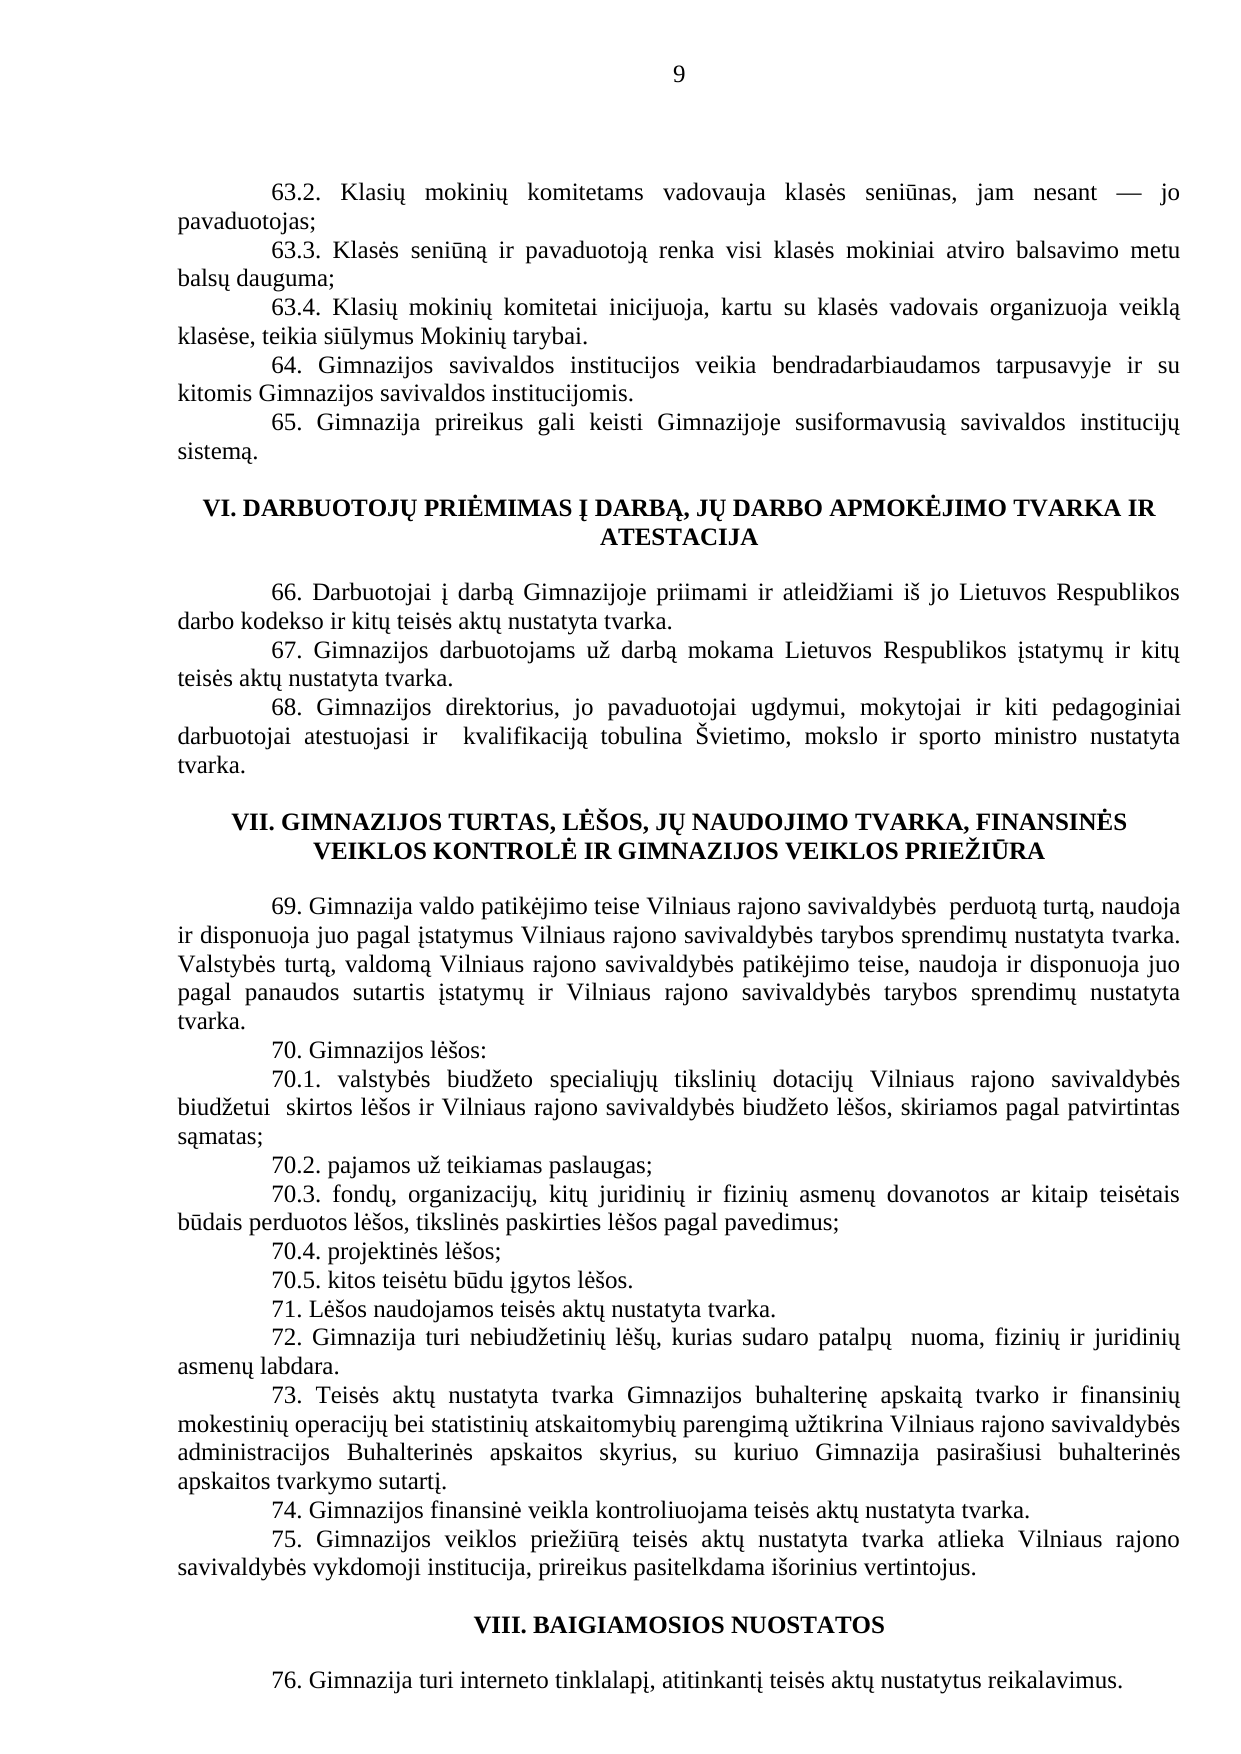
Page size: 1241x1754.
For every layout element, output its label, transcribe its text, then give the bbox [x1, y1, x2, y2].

text VII. GIMNAZIJOS TURTAS, LĖŠOS, JŲ NAUDOJIMO TVARKA, FINANSINĖS VEIKLOS KONTROLĖ IR GIMNAZIJOS VEIKLOS PRIEŽIŪRA [177, 807, 1181, 865]
text 63.3. Klasės seniūną ir pavaduotoją renka visi klasės mokiniai atviro balsavimo metu balsų dauguma; [177, 235, 1181, 292]
text 75. Gimnazijos veiklos priežiūrą teisės aktų nustatyta tvarka atlieka Vilniaus rajono savivaldybės vykdomoji institucija, prireikus pasitelkdama išorinius vertintojus. [177, 1524, 1181, 1581]
text 63.2. Klasių mokinių komitetams vadovauja klasės seniūnas, jam nesant — jo pavaduotojas; [177, 177, 1181, 235]
text 73. Teisės aktų nustatyta tvarka Gimnazijos buhalterinę apskaitą tvarko ir finansinių mokestinių operacijų bei statistinių atskaitomybių parengimą užtikrina Vilniaus rajono savivaldybės administracijos Buhalterinės apskaitos skyrius, su kuriuo Gimnazija pasirašiusi buhalterinės apskaitos tvarkymo sutartį. [177, 1380, 1181, 1495]
text 70. Gimnazijos lėšos: [177, 1035, 1181, 1064]
text 69. Gimnazija valdo patikėjimo teise Vilniaus rajono savivaldybės perduotą turtą, naudoja ir disponuoja juo pagal įstatymus Vilniaus rajono savivaldybės tarybos sprendimų nustatyta tvarka. Valstybės turtą, valdomą Vilniaus rajono savivaldybės patikėjimo teise, naudoja ir disponuoja juo pagal panaudos sutartis įstatymų ir Vilniaus rajono savivaldybės tarybos sprendimų nustatyta tvarka. [177, 891, 1181, 1035]
text 70.4. projektinės lėšos; [177, 1236, 1181, 1265]
text VI. DARBUOTOJŲ PRIĖMIMAS Į DARBĄ, JŲ DARBO APMOKĖJIMO TVARKA IR ATESTACIJA [177, 493, 1181, 551]
text 74. Gimnazijos finansinė veikla kontroliuojama teisės aktų nustatyta tvarka. [177, 1495, 1181, 1524]
text 70.2. pajamos už teikiamas paslaugas; [177, 1150, 1181, 1179]
text VIII. BAIGIAMOSIOS NUOSTATOS [177, 1610, 1181, 1639]
text 71. Lėšos naudojamos teisės aktų nustatyta tvarka. [177, 1294, 1181, 1322]
text 72. Gimnazija turi nebiudžetinių lėšų, kurias sudaro patalpų nuoma, fizinių ir juridinių asmenų labdara. [177, 1322, 1181, 1380]
text 65. Gimnazija prireikus gali keisti Gimnazijoje susiformavusią savivaldos institucijų sistemą. [177, 407, 1181, 465]
text 70.1. valstybės biudžeto specialiųjų tikslinių dotacijų Vilniaus rajono savivaldybės biudžetui skirtos lėšos ir Vilniaus rajono savivaldybės biudžeto lėšos, skiriamos pagal patvirtintas sąmatas; [177, 1064, 1181, 1150]
text 70.3. fondų, organizacijų, kitų juridinių ir fizinių asmenų dovanotos ar kitaip teisėtais būdais perduotos lėšos, tikslinės paskirties lėšos pagal pavedimus; [177, 1179, 1181, 1236]
text 68. Gimnazijos direktorius, jo pavaduotojai ugdymui, mokytojai ir kiti pedagoginiai darbuotojai atestuojasi ir kvalifikaciją tobulina Švietimo, mokslo ir sporto ministro nustatyta tvarka. [177, 692, 1181, 778]
text 76. Gimnazija turi interneto tinklalapį, atitinkantį teisės aktų nustatytus reikalavimus. [177, 1665, 1181, 1694]
text 67. Gimnazijos darbuotojams už darbą mokama Lietuvos Respublikos įstatymų ir kitų teisės aktų nustatyta tvarka. [177, 635, 1181, 692]
text 66. Darbuotojai į darbą Gimnazijoje priimami ir atleidžiami iš jo Lietuvos Respublikos darbo kodekso ir kitų teisės aktų nustatyta tvarka. [177, 577, 1181, 635]
text 64. Gimnazijos savivaldos institucijos veikia bendradarbiaudamos tarpusavyje ir su kitomis Gimnazijos savivaldos institucijomis. [177, 350, 1181, 407]
text 70.5. kitos teisėtu būdu įgytos lėšos. [177, 1265, 1181, 1294]
text 63.4. Klasių mokinių komitetai inicijuoja, kartu su klasės vadovais organizuoja veiklą klasėse, teikia siūlymus Mokinių tarybai. [177, 292, 1181, 350]
